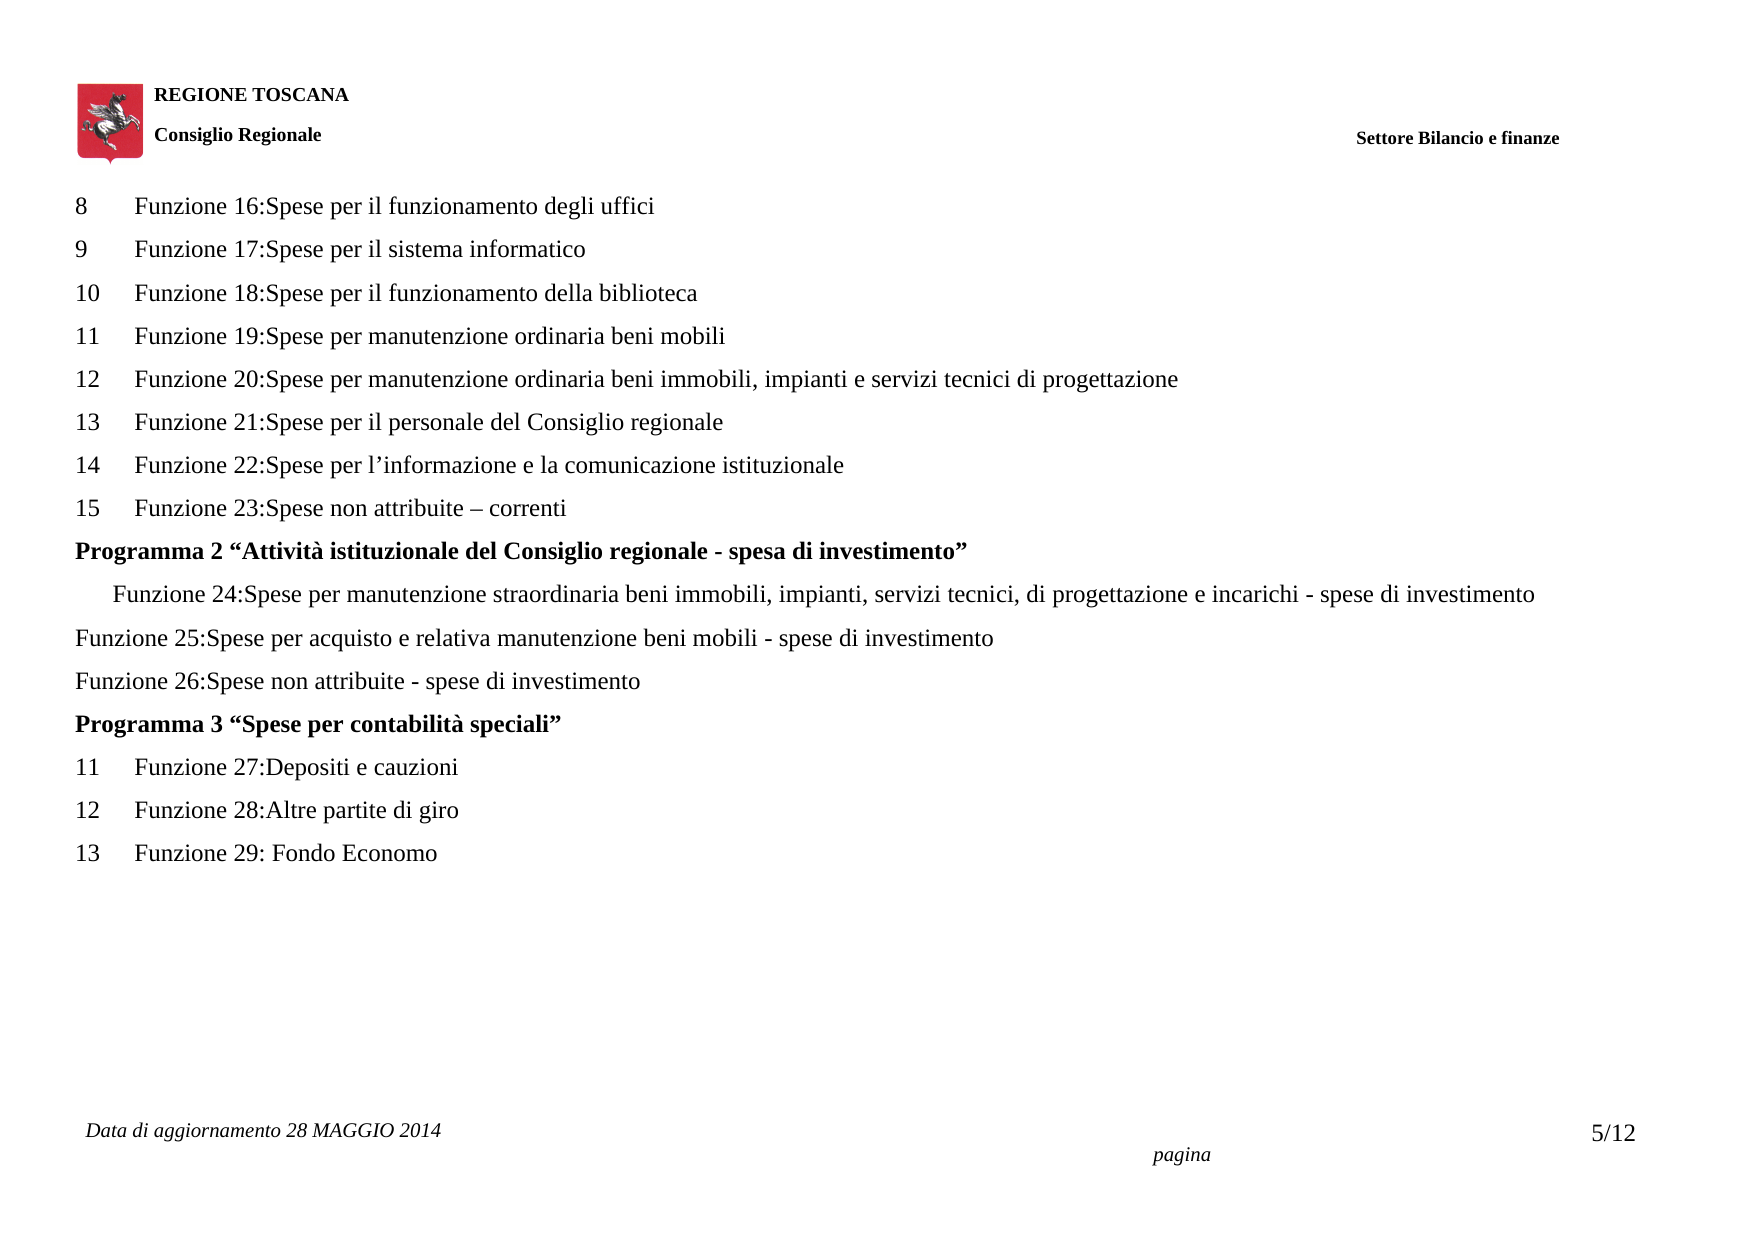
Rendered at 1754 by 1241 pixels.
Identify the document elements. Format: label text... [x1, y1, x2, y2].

list Funzione 23:Spese non attribuite – correnti [134, 493, 1636, 522]
list Funzione 17:Spese per il sistema informatico [75, 234, 1636, 263]
list Funzione 20:Spese per manutenzione ordinaria beni immobili, impianti e servizi tecnici di progettazione [134, 364, 1636, 393]
text Programma 2 “Attività istituzionale del Consiglio regionale - spesa di investimento” [75, 536, 1636, 565]
list Funzione 26:Spese non attribuite - spese di investimento [75, 666, 1636, 694]
list Funzione 21:Spese per il personale del Consiglio regionale [134, 407, 1636, 436]
list Funzione 16:Spese per il funzionamento degli uffici [134, 191, 1636, 220]
list Funzione 24:Spese per manutenzione straordinaria beni immobili, impianti, servizi tecnici, di progettazione e incarichi - spese di investimento [112, 579, 1636, 608]
text Programma 3 “Spese per contabilità speciali” [75, 709, 1636, 738]
list Funzione 25:Spese per acquisto e relativa manutenzione beni mobili - spese di investimento [75, 623, 1636, 651]
list Funzione 22:Spese per l’informazione e la comunicazione istituzionale [134, 450, 1636, 479]
list Funzione 29: Fondo Economo [134, 838, 1636, 867]
list Funzione 18:Spese per il funzionamento della biblioteca [134, 278, 1636, 306]
list Funzione 27:Depositi e cauzioni [134, 752, 1636, 781]
list Funzione 28:Altre partite di giro [134, 795, 1636, 824]
list Funzione 19:Spese per manutenzione ordinaria beni mobili [134, 321, 1636, 349]
